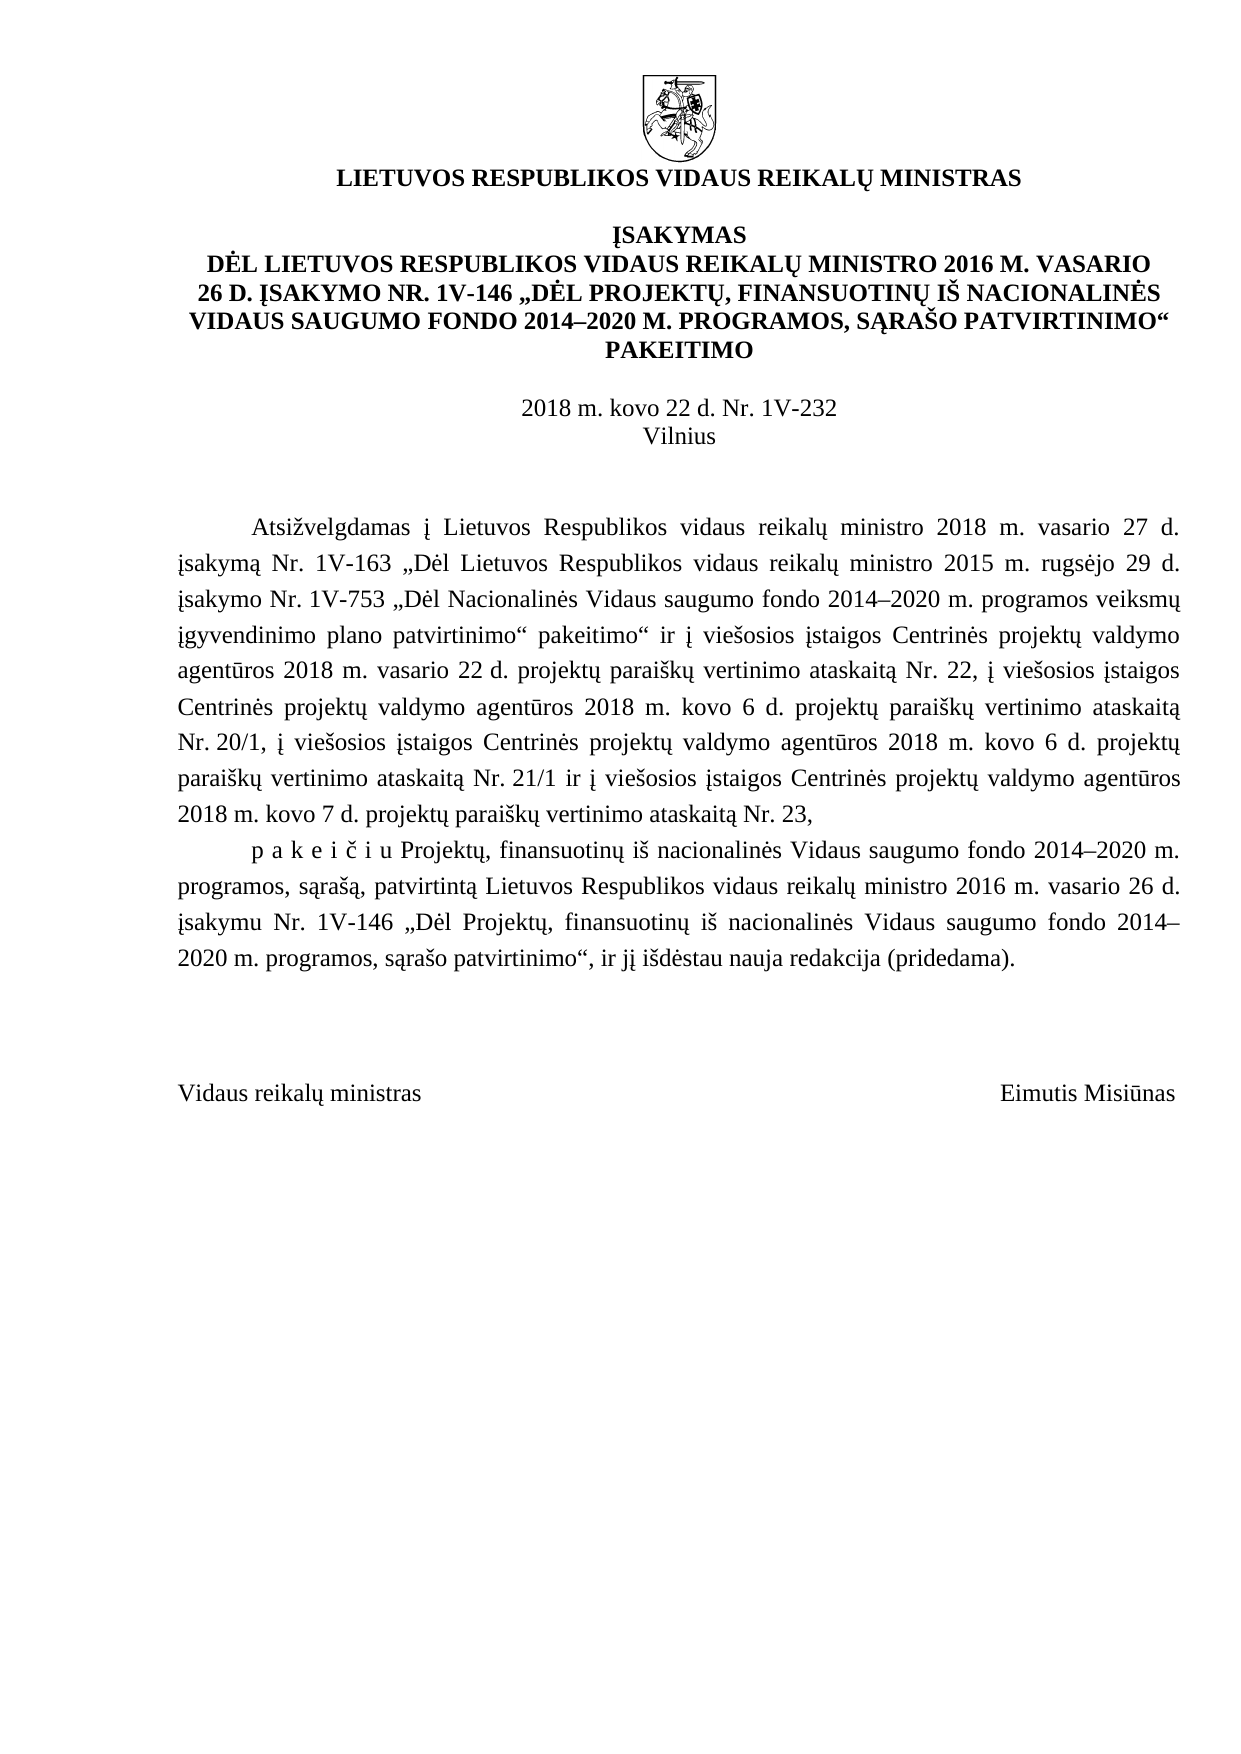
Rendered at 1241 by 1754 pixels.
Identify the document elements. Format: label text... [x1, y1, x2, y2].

text 2018 m. kovo 22 d. Nr. 1V-232 [177, 393, 1181, 421]
text Vidaus reikalų ministras Eimutis Misiūnas [177, 1078, 1181, 1107]
text LIETUVOS RESPUBLIKOS VIDAUS REIKALŲ MINISTRAS [177, 163, 1181, 191]
text Atsižvelgdamas į Lietuvos Respublikos vidaus reikalų ministro 2018 m. vasario 27 d. įsakymą Nr. 1V-163 „Dėl Lietuvos Respublikos vidaus reikalų ministro 2015 m. rugsėjo 29 d. įsakymo Nr. 1V-753 „Dėl Nacionalinės Vidaus saugumo fondo 2014–2020 m. programos veiksmų įgyvendinimo plano patvirtinimo“ pakeitimo“ ir į viešosios įstaigos Centrinės projektų valdymo agentūros 2018 m. vasario 22 d. projektų paraiškų vertinimo ataskaitą Nr. 22, į viešosios įstaigos Centrinės projektų valdymo agentūros 2018 m. kovo 6 d. projektų paraiškų vertinimo ataskaitą Nr. 20/1, į viešosios įstaigos Centrinės projektų valdymo agentūros 2018 m. kovo 6 d. projektų paraiškų vertinimo ataskaitą Nr. 21/1 ir į viešosios įstaigos Centrinės projektų valdymo agentūros 2018 m. kovo 7 d. projektų paraiškų vertinimo ataskaitą Nr. 23, [177, 512, 1181, 828]
text ĮSAKYMAS [177, 220, 1181, 249]
text p a k e i č i u Projektų, finansuotinų iš nacionalinės Vidaus saugumo fondo 2014–2020 m. programos, sąrašą, patvirtintą Lietuvos Respublikos vidaus reikalų ministro 2016 m. vasario 26 d. įsakymu Nr. 1V-146 „Dėl Projektų, finansuotinų iš nacionalinės Vidaus saugumo fondo 2014–2020 m. programos, sąrašo patvirtinimo“, ir jį išdėstau nauja redakcija (pridedama). [177, 835, 1181, 972]
text Vilnius [177, 421, 1181, 450]
text DĖL LIETUVOS RESPUBLIKOS VIDAUS REIKALŲ MINISTRO 2016 M. VASARIO 26 D. ĮSAKYMO NR. 1V-146 „DĖL PROJEKTŲ, FINANSUOTINŲ IŠ NACIONALINĖS VIDAUS SAUGUMO FONDO 2014–2020 M. PROGRAMOS, SĄRAŠO PATVIRTINIMO“ PAKEITIMO [177, 249, 1181, 364]
